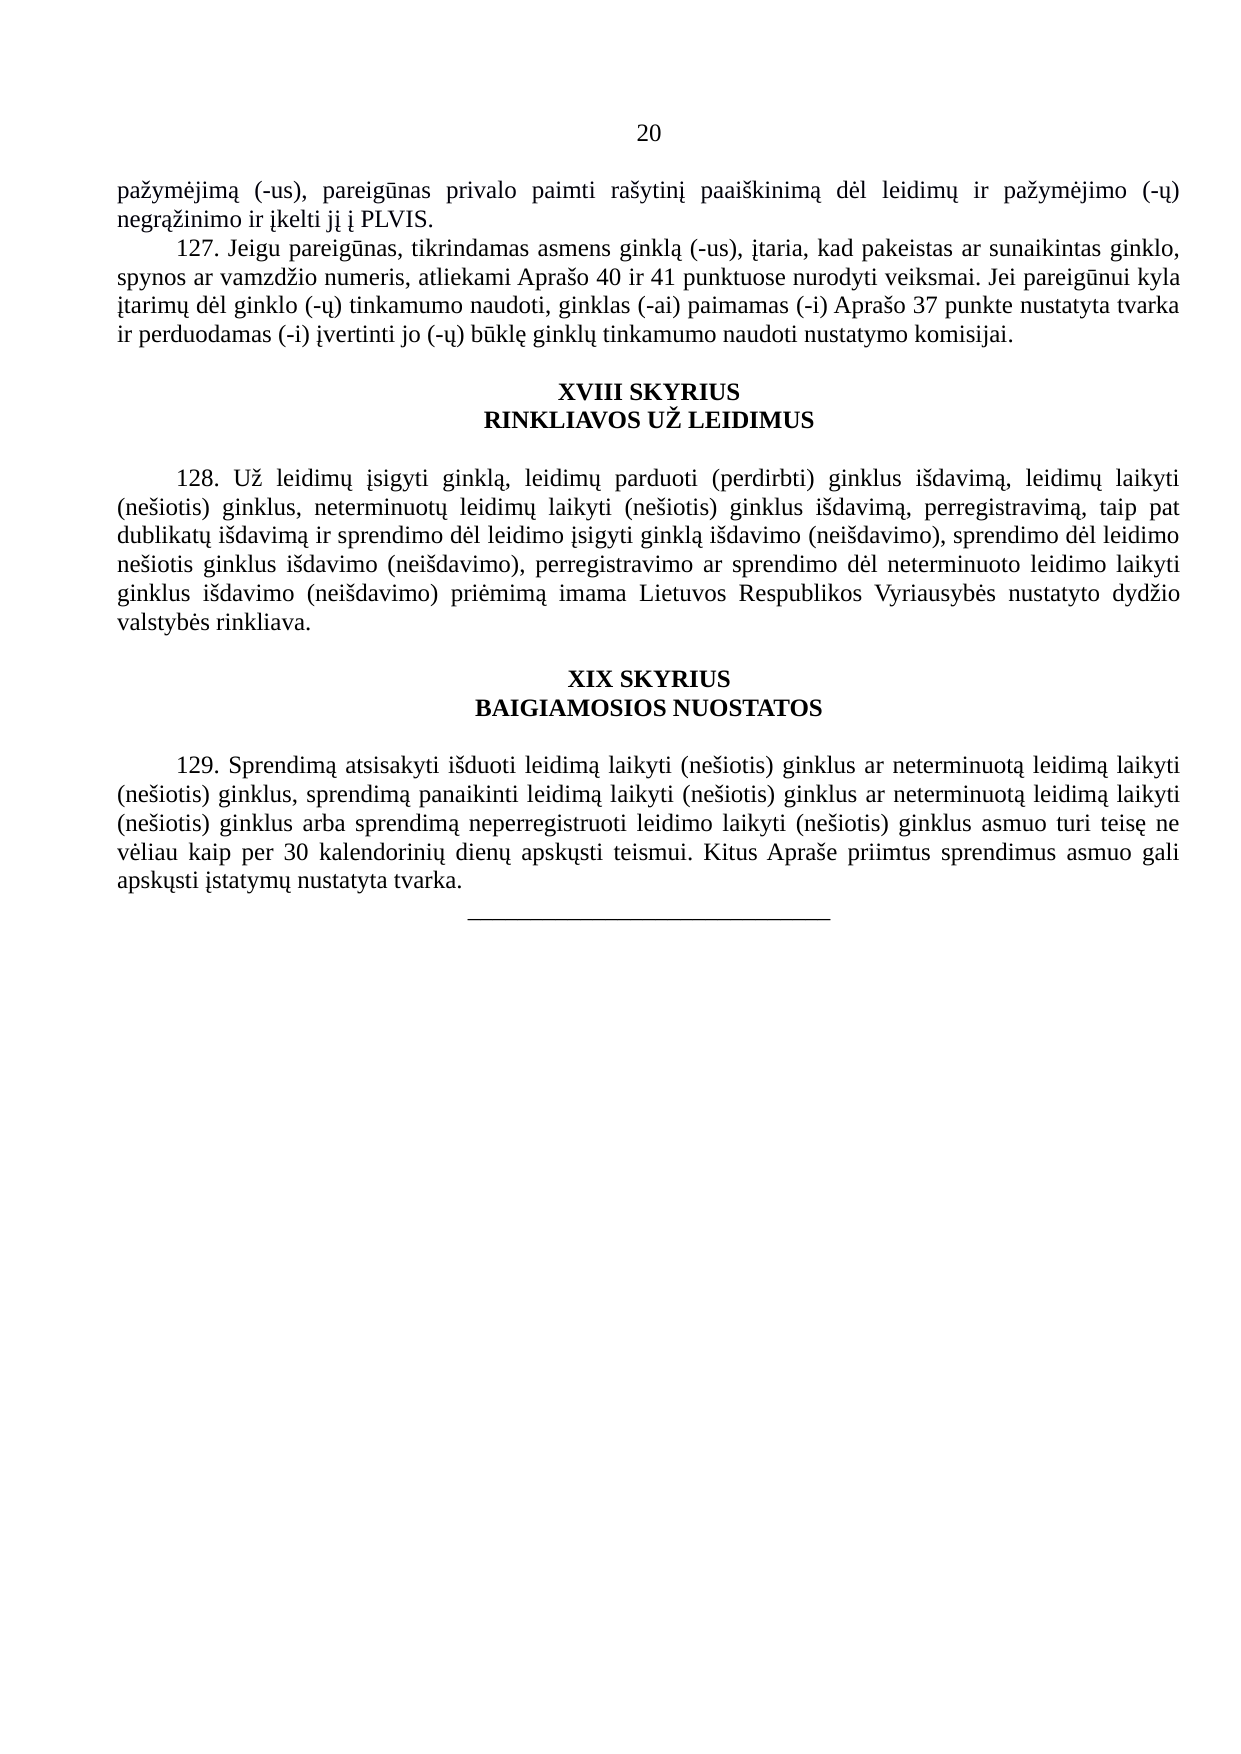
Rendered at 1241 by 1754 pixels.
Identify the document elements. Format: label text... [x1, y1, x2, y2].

text XiX SKYRIUS [117, 664, 1181, 693]
text _____________________________ [117, 894, 1181, 923]
text 127. Jeigu pareigūnas, tikrindamas asmens ginklą (-us), įtaria, kad pakeistas ar sunaikintas ginklo, spynos ar vamzdžio numeris, atliekami Aprašo 40 ir 41 punktuose nurodyti veiksmai. Jei pareigūnui kyla įtarimų dėl ginklo (-ų) tinkamumo naudoti, ginklas (-ai) paimamas (-i) Aprašo 37 punkte nustatyta tvarka ir perduodamas (-i) įvertinti jo (-ų) būklę ginklų tinkamumo naudoti nustatymo komisijai. [117, 233, 1181, 348]
text RINKLIAVOS UŽ LEIDIMUS [117, 405, 1181, 434]
text BAIGIAMOSIOS NUOSTATOS [117, 693, 1181, 722]
text 129. Sprendimą atsisakyti išduoti leidimą laikyti (nešiotis) ginklus ar neterminuotą leidimą laikyti (nešiotis) ginklus, sprendimą panaikinti leidimą laikyti (nešiotis) ginklus ar neterminuotą leidimą laikyti (nešiotis) ginklus arba sprendimą neperregistruoti leidimo laikyti (nešiotis) ginklus asmuo turi teisę ne vėliau kaip per 30 kalendorinių dienų apskųsti teismui. Kitus Apraše priimtus sprendimus asmuo gali apskųsti įstatymų nustatyta tvarka. [117, 750, 1181, 894]
text 128. Už leidimų įsigyti ginklą, leidimų parduoti (perdirbti) ginklus išdavimą, leidimų laikyti (nešiotis) ginklus, neterminuotų leidimų laikyti (nešiotis) ginklus išdavimą, perregistravimą, taip pat dublikatų išdavimą ir sprendimo dėl leidimo įsigyti ginklą išdavimo (neišdavimo), sprendimo dėl leidimo nešiotis ginklus išdavimo (neišdavimo), perregistravimo ar sprendimo dėl neterminuoto leidimo laikyti ginklus išdavimo (neišdavimo) priėmimą imama Lietuvos Respublikos Vyriausybės nustatyto dydžio valstybės rinkliava. [117, 463, 1181, 635]
text XViiI SKYRIUS [117, 377, 1181, 405]
text pažymėjimą (-us), pareigūnas privalo paimti rašytinį paaiškinimą dėl leidimų ir pažymėjimo (-ų) negrąžinimo ir įkelti jį į PLVIS. [117, 175, 1181, 233]
